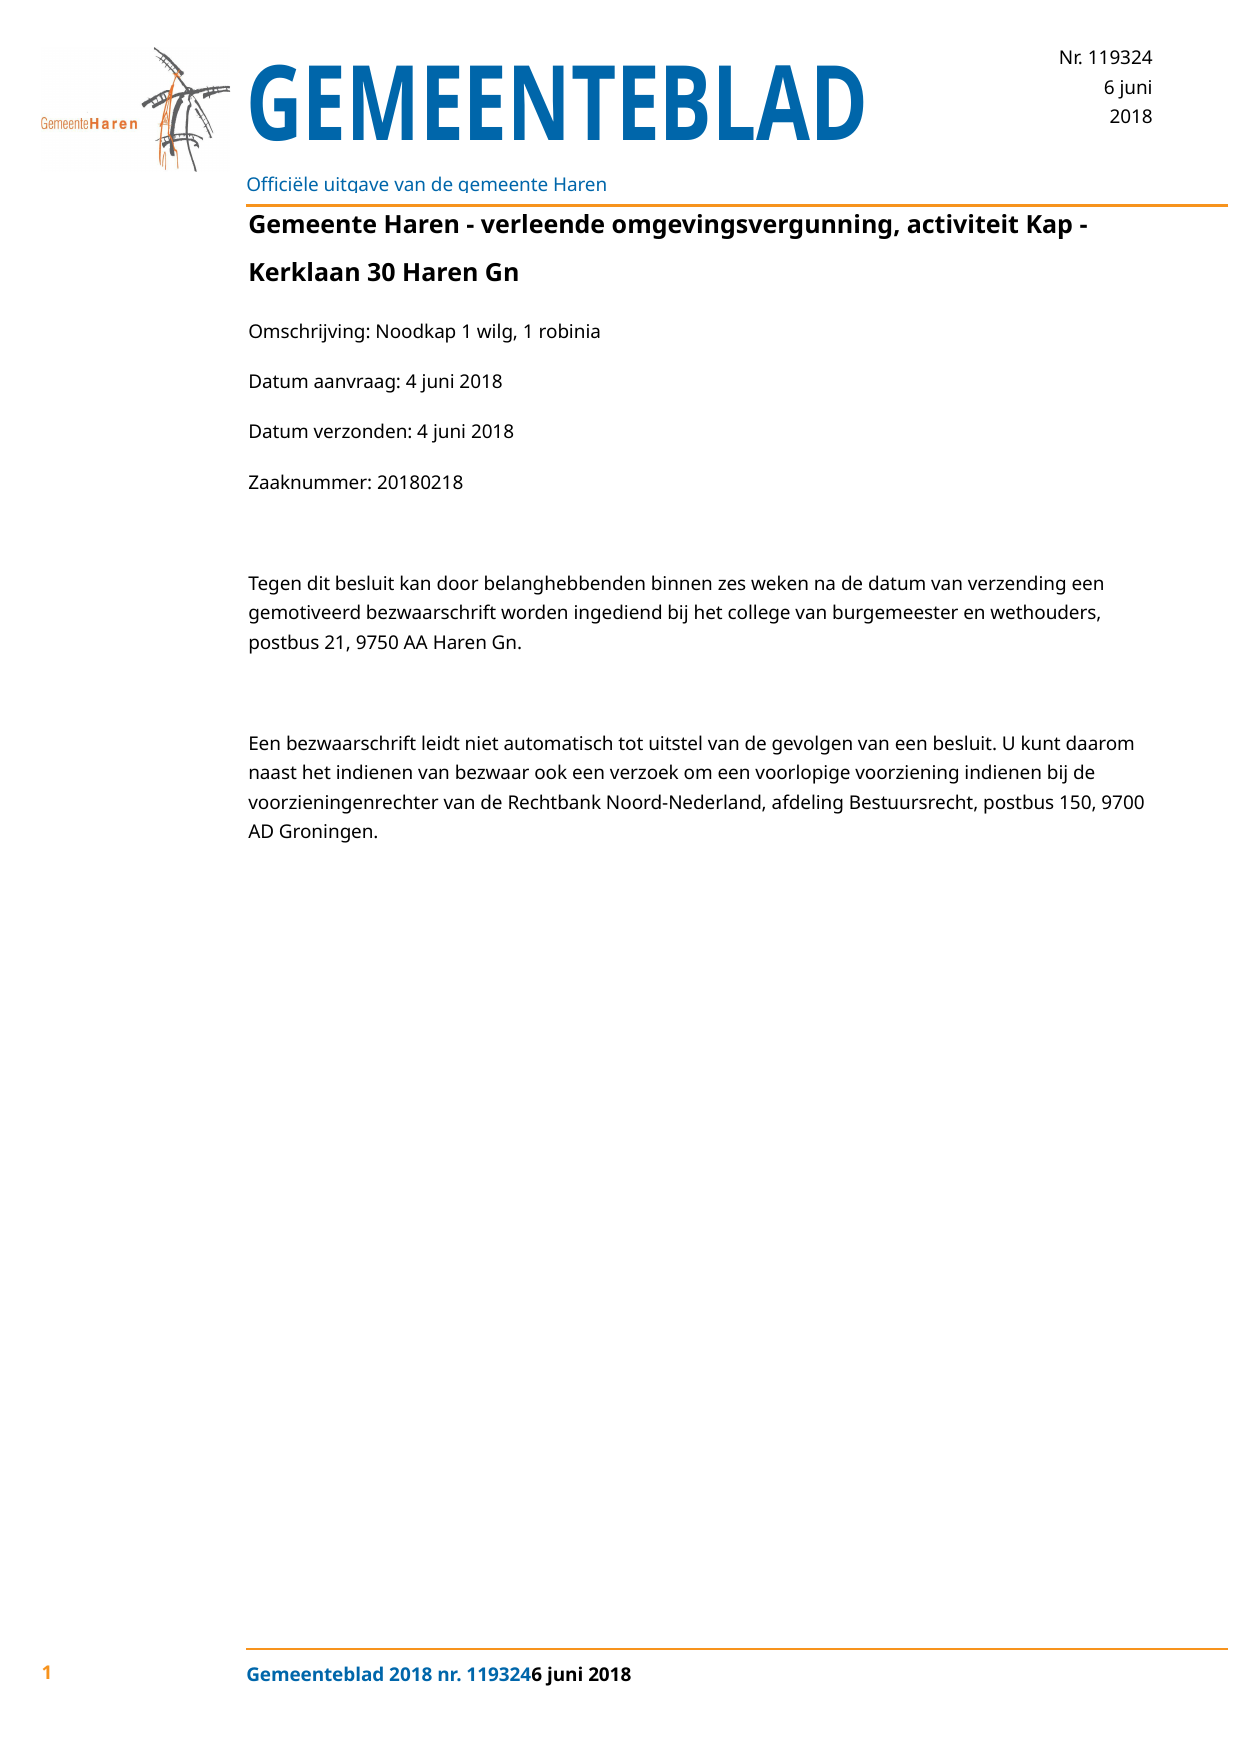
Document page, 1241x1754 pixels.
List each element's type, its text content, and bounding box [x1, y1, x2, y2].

text Omschrijving: Noodkap 1 wilg, 1 robinia [248, 318, 1152, 344]
text Zaaknummer: 20180218 [248, 469, 1152, 495]
text Datum aanvraag: 4 juni 2018 [248, 368, 1152, 394]
text Datum verzonden: 4 juni 2018 [248, 419, 1152, 444]
text Tegen dit besluit kan door belanghebbenden binnen zes weken na de datum van verzending een gemotiveerd bezwaarschrift worden ingediend bij het college van burgemeester en wethouders, postbus 21, 9750 AA Haren Gn. [248, 570, 1152, 655]
text Een bezwaarschrift leidt niet automatisch tot uitstel van de gevolgen van een besluit. U kunt daarom naast het indienen van bezwaar ook een verzoek om een voorlopige voorziening indienen bij de voorzieningenrechter van de Rechtbank Noord-Nederland, afdeling Bestuursrecht, postbus 150, 9700 AD Groningen. [248, 730, 1152, 844]
text Gemeente Haren - verleende omgevingsvergunning, activiteit Kap - Kerklaan 30 Haren Gn [248, 207, 1152, 288]
picture [41, 47, 231, 172]
